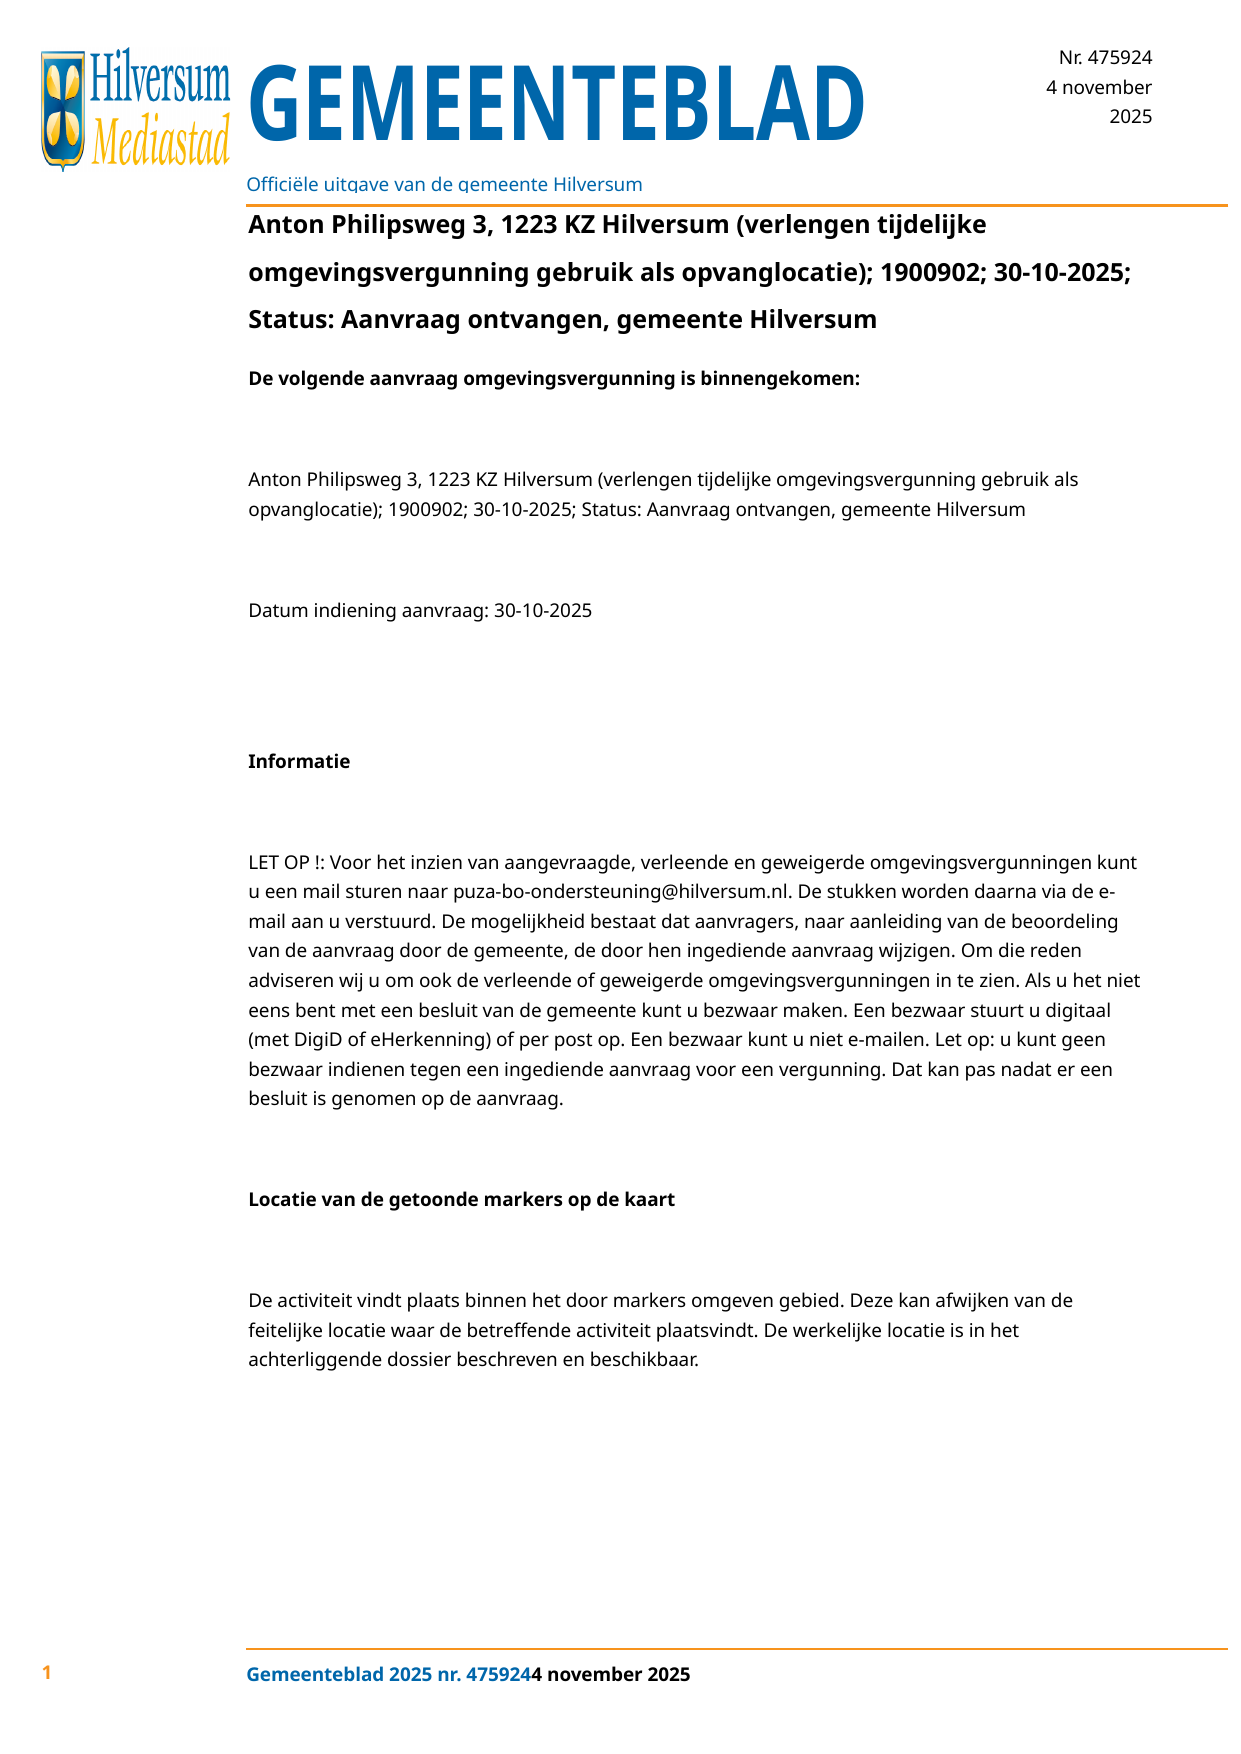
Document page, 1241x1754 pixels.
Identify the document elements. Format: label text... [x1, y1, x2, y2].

text De volgende aanvraag omgevingsvergunning is binnengekomen: [248, 366, 1152, 391]
text De activiteit vindt plaats binnen het door markers omgeven gebied. Deze kan afwijken van de feitelijke locatie waar de betreffende activiteit plaatsvindt. De werkelijke locatie is in het achterliggende dossier beschreven en beschikbaar. [248, 1287, 1152, 1372]
text LET OP !: Voor het inzien van aangevraagde, verleende en geweigerde omgevingsvergunningen kunt u een mail sturen naar puza-bo-ondersteuning@hilversum.nl. De stukken worden daarna via de e-mail aan u verstuurd. De mogelijkheid bestaat dat aanvragers, naar aanleiding van de beoordeling van de aanvraag door de gemeente, de door hen ingediende aanvraag wijzigen. Om die reden adviseren wij u om ook de verleende of geweigerde omgevingsvergunningen in te zien. Als u het niet eens bent met een besluit van de gemeente kunt u bezwaar maken. Een bezwaar stuurt u digitaal (met DigiD of eHerkenning) of per post op. Een bezwaar kunt u niet e-mailen. Let op: u kunt geen bezwaar indienen tegen een ingediende aanvraag voor een vergunning. Dat kan pas nadat er een besluit is genomen op de aanvraag. [248, 849, 1152, 1111]
text Informatie [248, 748, 1152, 774]
picture [41, 47, 231, 172]
text Datum indiening aanvraag: 30-10-2025 [248, 597, 1152, 622]
text Anton Philipsweg 3, 1223 KZ Hilversum (verlengen tijdelijke omgevingsvergunning gebruik als opvanglocatie); 1900902; 30-10-2025; Status: Aanvraag ontvangen, gemeente Hilversum [248, 466, 1152, 522]
text Locatie van de getoonde markers op de kaart [248, 1186, 1152, 1212]
text Anton Philipsweg 3, 1223 KZ Hilversum (verlengen tijdelijke omgevingsvergunning gebruik als opvanglocatie); 1900902; 30-10-2025; Status: Aanvraag ontvangen, gemeente Hilversum [248, 207, 1152, 336]
